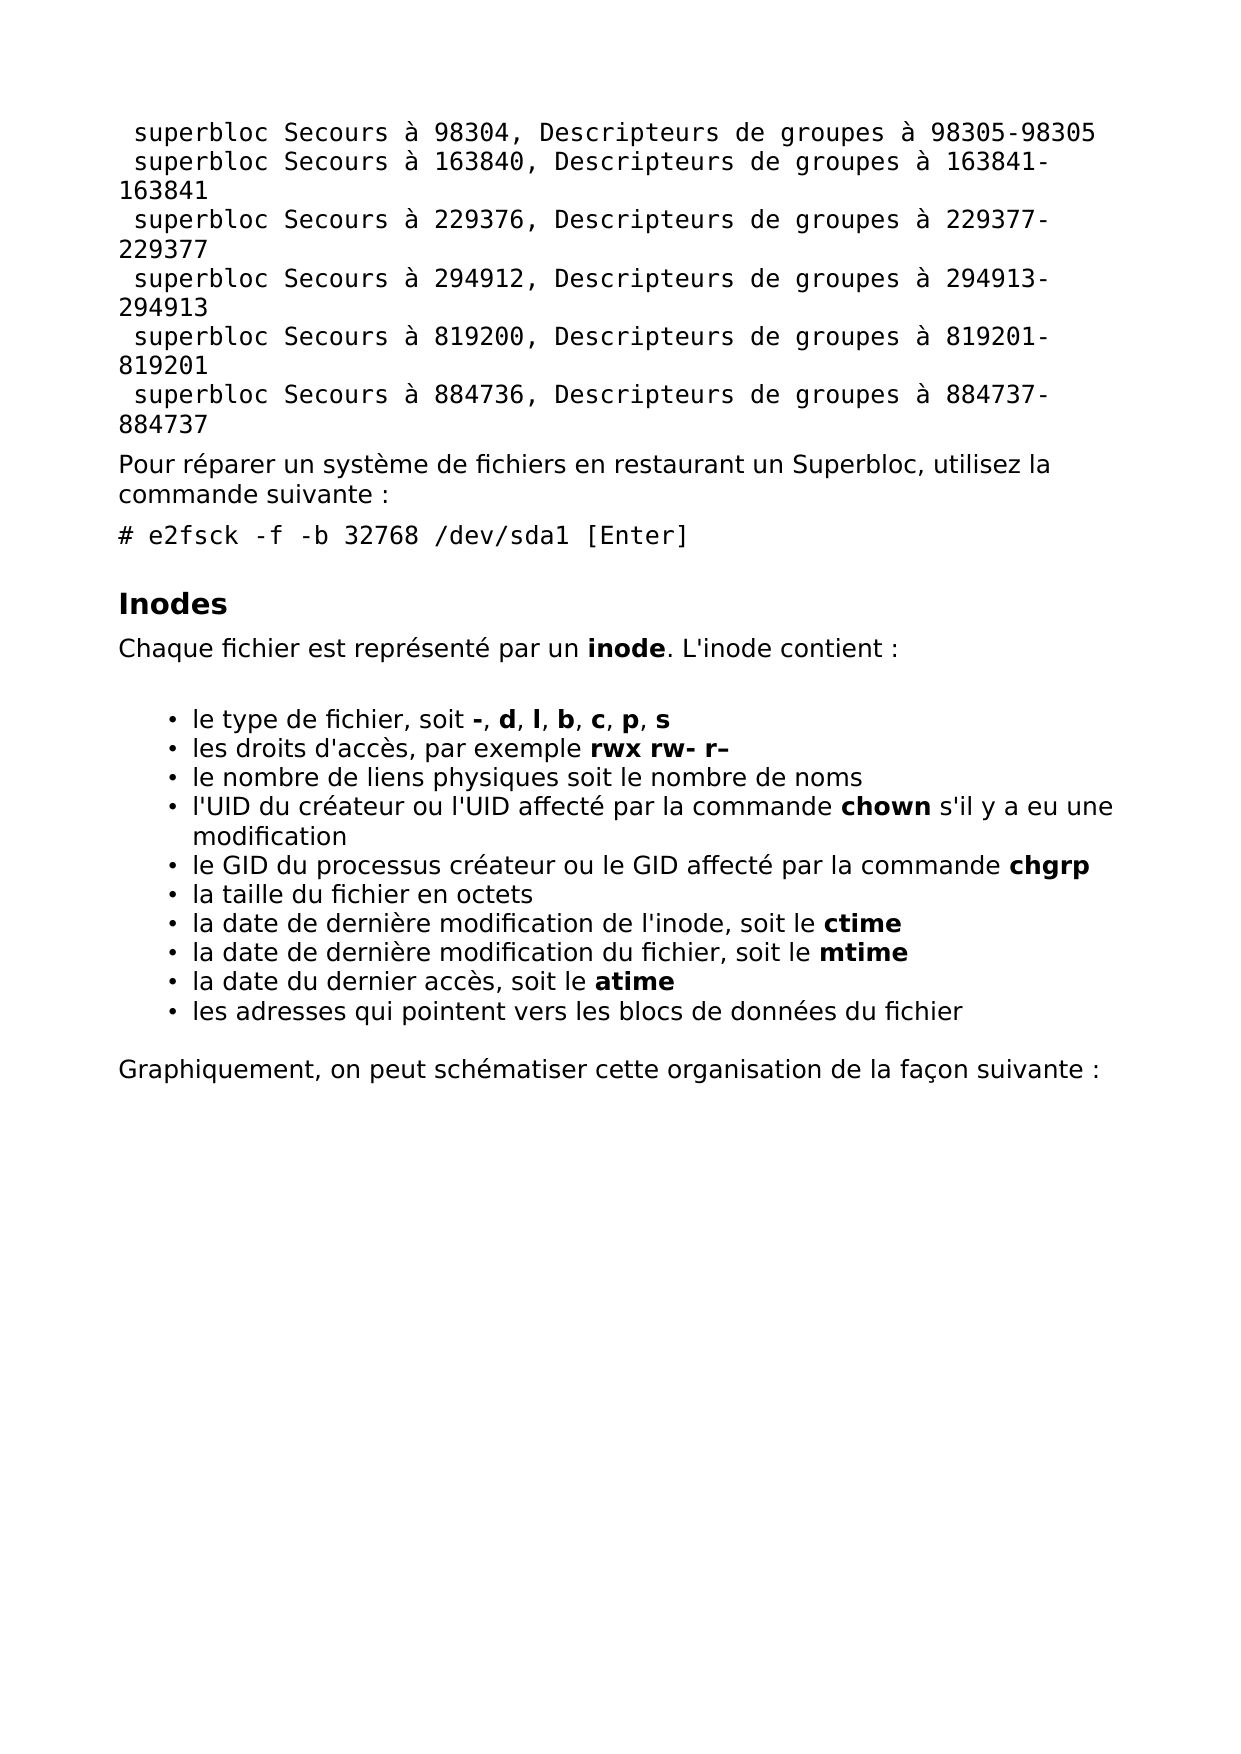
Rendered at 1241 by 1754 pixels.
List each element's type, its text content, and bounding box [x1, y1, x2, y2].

list les droits d'accès, par exemple rwx rw- r– [177, 734, 1122, 763]
text superbloc Secours à 98304, Descripteurs de groupes à 98305-98305 superbloc Secours à 163840, Descripteurs de groupes à 163841-163841 superbloc Secours à 229376, Descripteurs de groupes à 229377-229377 superbloc Secours à 294912, Descripteurs de groupes à 294913-294913 superbloc Secours à 819200, Descripteurs de groupes à 819201-819201 superbloc Secours à 884736, Descripteurs de groupes à 884737-884737 [118, 118, 1122, 439]
text Pour réparer un système de fichiers en restaurant un Superbloc, utilisez la commande suivante : [118, 451, 1122, 509]
subtitle Inodes [118, 587, 1122, 621]
list la date de dernière modification de l'inode, soit le ctime [177, 909, 1122, 938]
list le type de fichier, soit -, d, l, b, c, p, s [177, 705, 1122, 734]
text Chaque fichier est représenté par un inode. L'inode contient : [118, 634, 1122, 663]
list la date de dernière modification du fichier, soit le mtime [177, 938, 1122, 968]
list la taille du fichier en octets [177, 880, 1122, 909]
text Graphiquement, on peut schématiser cette organisation de la façon suivante : [118, 1055, 1122, 1084]
list l'UID du créateur ou l'UID affecté par la commande chown s'il y a eu une modification [177, 793, 1122, 851]
list le GID du processus créateur ou le GID affecté par la commande chgrp [177, 851, 1122, 880]
list les adresses qui pointent vers les blocs de données du fichier [177, 997, 1122, 1026]
list le nombre de liens physiques soit le nombre de noms [177, 763, 1122, 793]
list la date du dernier accès, soit le atime [177, 968, 1122, 997]
text # e2fsck -f -b 32768 /dev/sda1 [Enter] [118, 522, 1122, 551]
